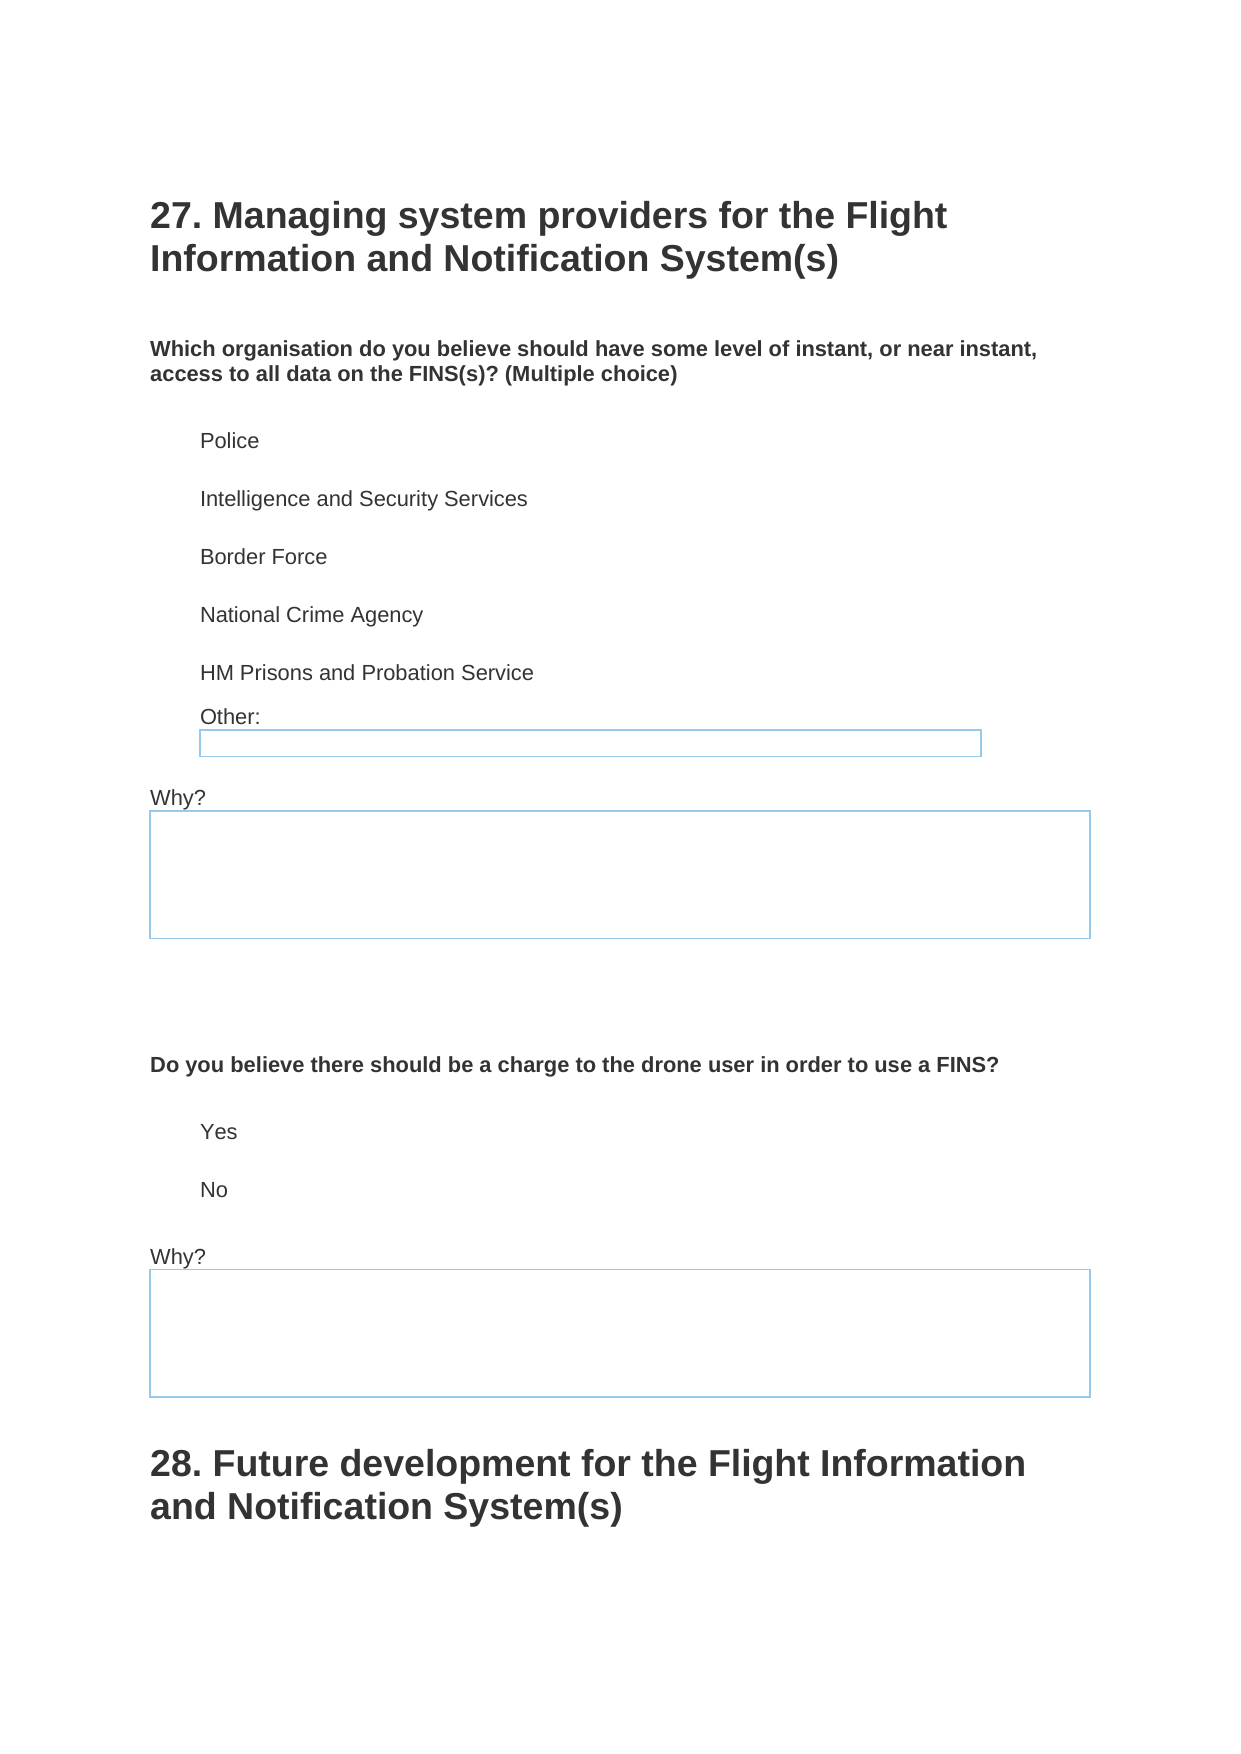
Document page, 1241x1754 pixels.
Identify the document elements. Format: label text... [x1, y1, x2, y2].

table_cell Intelligence and Security Services [200, 470, 983, 527]
text Why? [150, 1243, 1090, 1269]
subtitle Do you believe there should be a charge to the drone user in order to use a FINS? [150, 1052, 1090, 1077]
table_header [151, 812, 1089, 937]
table_cell [150, 702, 200, 759]
table_cell Other: [200, 702, 983, 759]
table_cell [150, 1160, 200, 1218]
table_cell Border Force [200, 528, 983, 586]
table_cell [150, 470, 200, 527]
subtitle Which organisation do you believe should have some level of instant, or near instant, access to all data on the FINS(s)? (Multiple choice) [150, 336, 1090, 386]
table_cell National Crime Agency [200, 586, 983, 643]
table_cell HM Prisons and Probation Service [200, 644, 983, 702]
table_header Police [200, 411, 983, 469]
text 27. Managing system providers for the Flight Information and Notification System(s) [150, 193, 1090, 279]
table_header [201, 731, 980, 756]
table_header Yes [200, 1102, 237, 1160]
table_cell [150, 586, 200, 643]
table_cell No [200, 1160, 237, 1218]
table_header [150, 411, 200, 469]
table_header [151, 1270, 1089, 1396]
table_cell [150, 528, 200, 586]
table_cell [150, 644, 200, 702]
text Why? [150, 785, 1090, 810]
table_header [150, 1102, 200, 1160]
text 28. Future development for the Flight Information and Notification System(s) [150, 1441, 1090, 1527]
